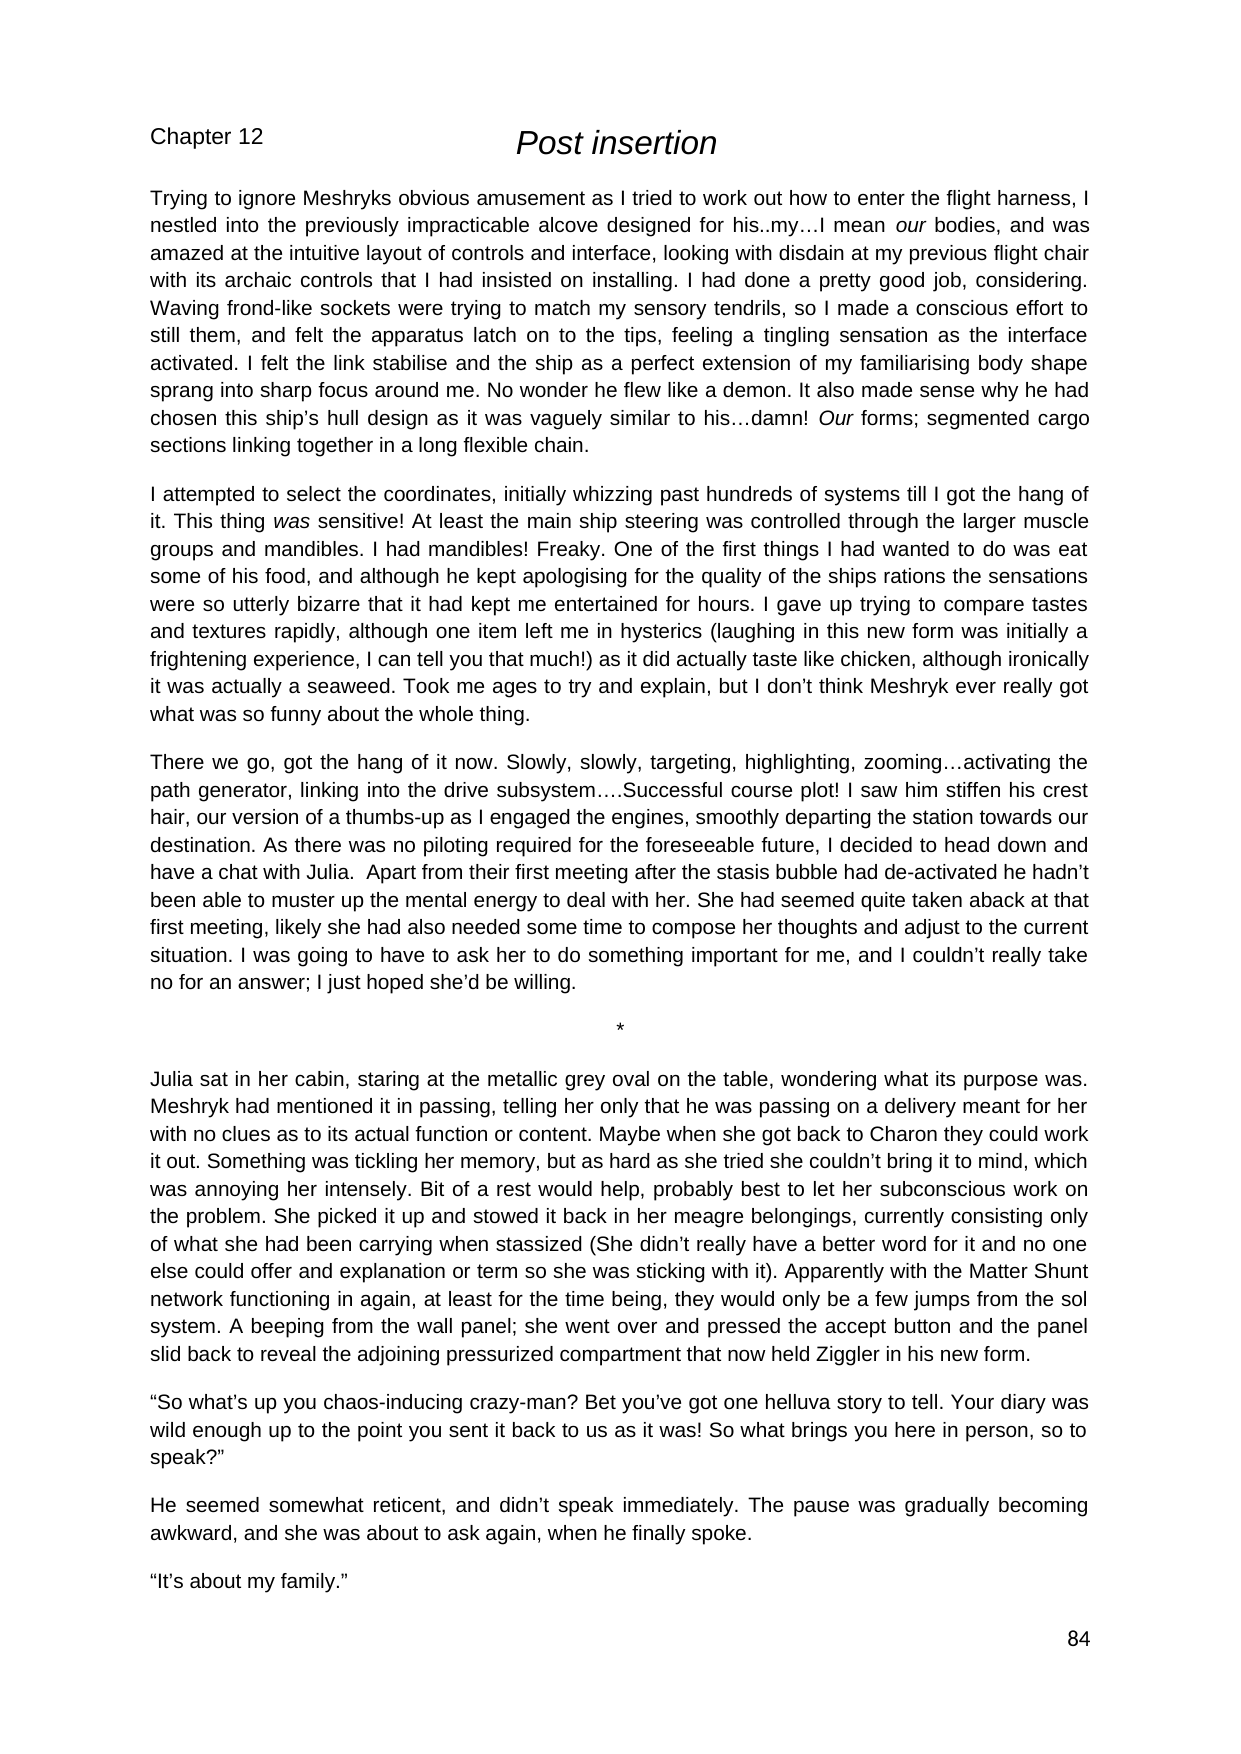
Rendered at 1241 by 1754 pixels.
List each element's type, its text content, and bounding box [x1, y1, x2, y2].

text * [150, 1018, 1090, 1042]
text Trying to ignore Meshryks obvious amusement as I tried to work out how to enter the flight harness, I nestled into the previously impracticable alcove designed for his..my…I mean our bodies, and was amazed at the intuitive layout of controls and interface, looking with disdain at my previous flight chair with its archaic controls that I had insisted on installing. I had done a pretty good job, considering. Waving frond-like sockets were trying to match my sensory tendrils, so I made a conscious effort to still them, and felt the apparatus latch on to the tips, feeling a tingling sensation as the interface activated. I felt the link stabilise and the ship as a perfect extension of my familiarising body shape sprang into sharp focus around me. No wonder he flew like a demon. It also made sense why he had chosen this ship’s hull design as it was vaguely similar to his…damn! Our forms; segmented cargo sections linking together in a long flexible chain. [150, 186, 1090, 457]
text There we go, got the hang of it now. Slowly, slowly, targeting, highlighting, zooming…activating the path generator, linking into the drive subsystem….Successful course plot! I saw him stiffen his crest hair, our version of a thumbs-up as I engaged the engines, smoothly departing the station towards our destination. As there was no piloting required for the foreseeable future, I decided to head down and have a chat with Julia. Apart from their first meeting after the stasis bubble had de-activated he hadn’t been able to muster up the mental energy to deal with her. She had seemed quite taken aback at that first meeting, likely she had also needed some time to compose her thoughts and adjust to the current situation. I was going to have to ask her to do something important for me, and I couldn’t really take no for an answer; I just hoped she’d be willing. [150, 750, 1090, 994]
text He seemed somewhat reticent, and didn’t speak immediately. The pause was gradually becoming awkward, and she was about to ask again, when he finally spoke. [150, 1493, 1090, 1545]
text Julia sat in her cabin, staring at the metallic grey oval on the table, wondering what its purpose was. Meshryk had mentioned it in passing, telling her only that he was passing on a delivery meant for her with no clues as to its actual function or content. Maybe when she got back to Charon they could work it out. Something was tickling her memory, but as hard as she tried she couldn’t bring it to mind, which was annoying her intensely. Bit of a rest would help, probably best to let her subconscious work on the problem. She picked it up and stowed it back in her meagre belongings, currently consisting only of what she had been carrying when stassized (She didn’t really have a better word for it and no one else could offer and explanation or term so she was sticking with it). Apparently with the Matter Shunt network functioning in again, at least for the time being, they would only be a few jumps from the sol system. A beeping from the wall panel; she went over and pressed the accept button and the panel slid back to reveal the adjoining pressurized compartment that now held Ziggler in his new form. [150, 1067, 1090, 1366]
text I attempted to select the coordinates, initially whizzing past hundreds of systems till I got the hang of it. This thing was sensitive! At least the main ship steering was controlled through the larger muscle groups and mandibles. I had mandibles! Freaky. One of the first things I had wanted to do was eat some of his food, and although he kept apologising for the quality of the ships rations the sensations were so utterly bizarre that it had kept me entertained for hours. I gave up trying to compare tastes and textures rapidly, although one item left me in hysterics (laughing in this new form was initially a frightening experience, I can tell you that much!) as it did actually taste like chicken, although ironically it was actually a seaweed. Took me ages to try and explain, but I don’t think Meshryk ever really got what was so funny about the whole thing. [150, 482, 1090, 726]
text “It’s about my family.” [150, 1569, 1090, 1593]
text “So what’s up you chaos-inducing crazy-man? Bet you’ve got one helluva story to tell. Your diary was wild enough up to the point you sent it back to us as it was! So what brings you here in person, so to speak?” [150, 1390, 1090, 1469]
